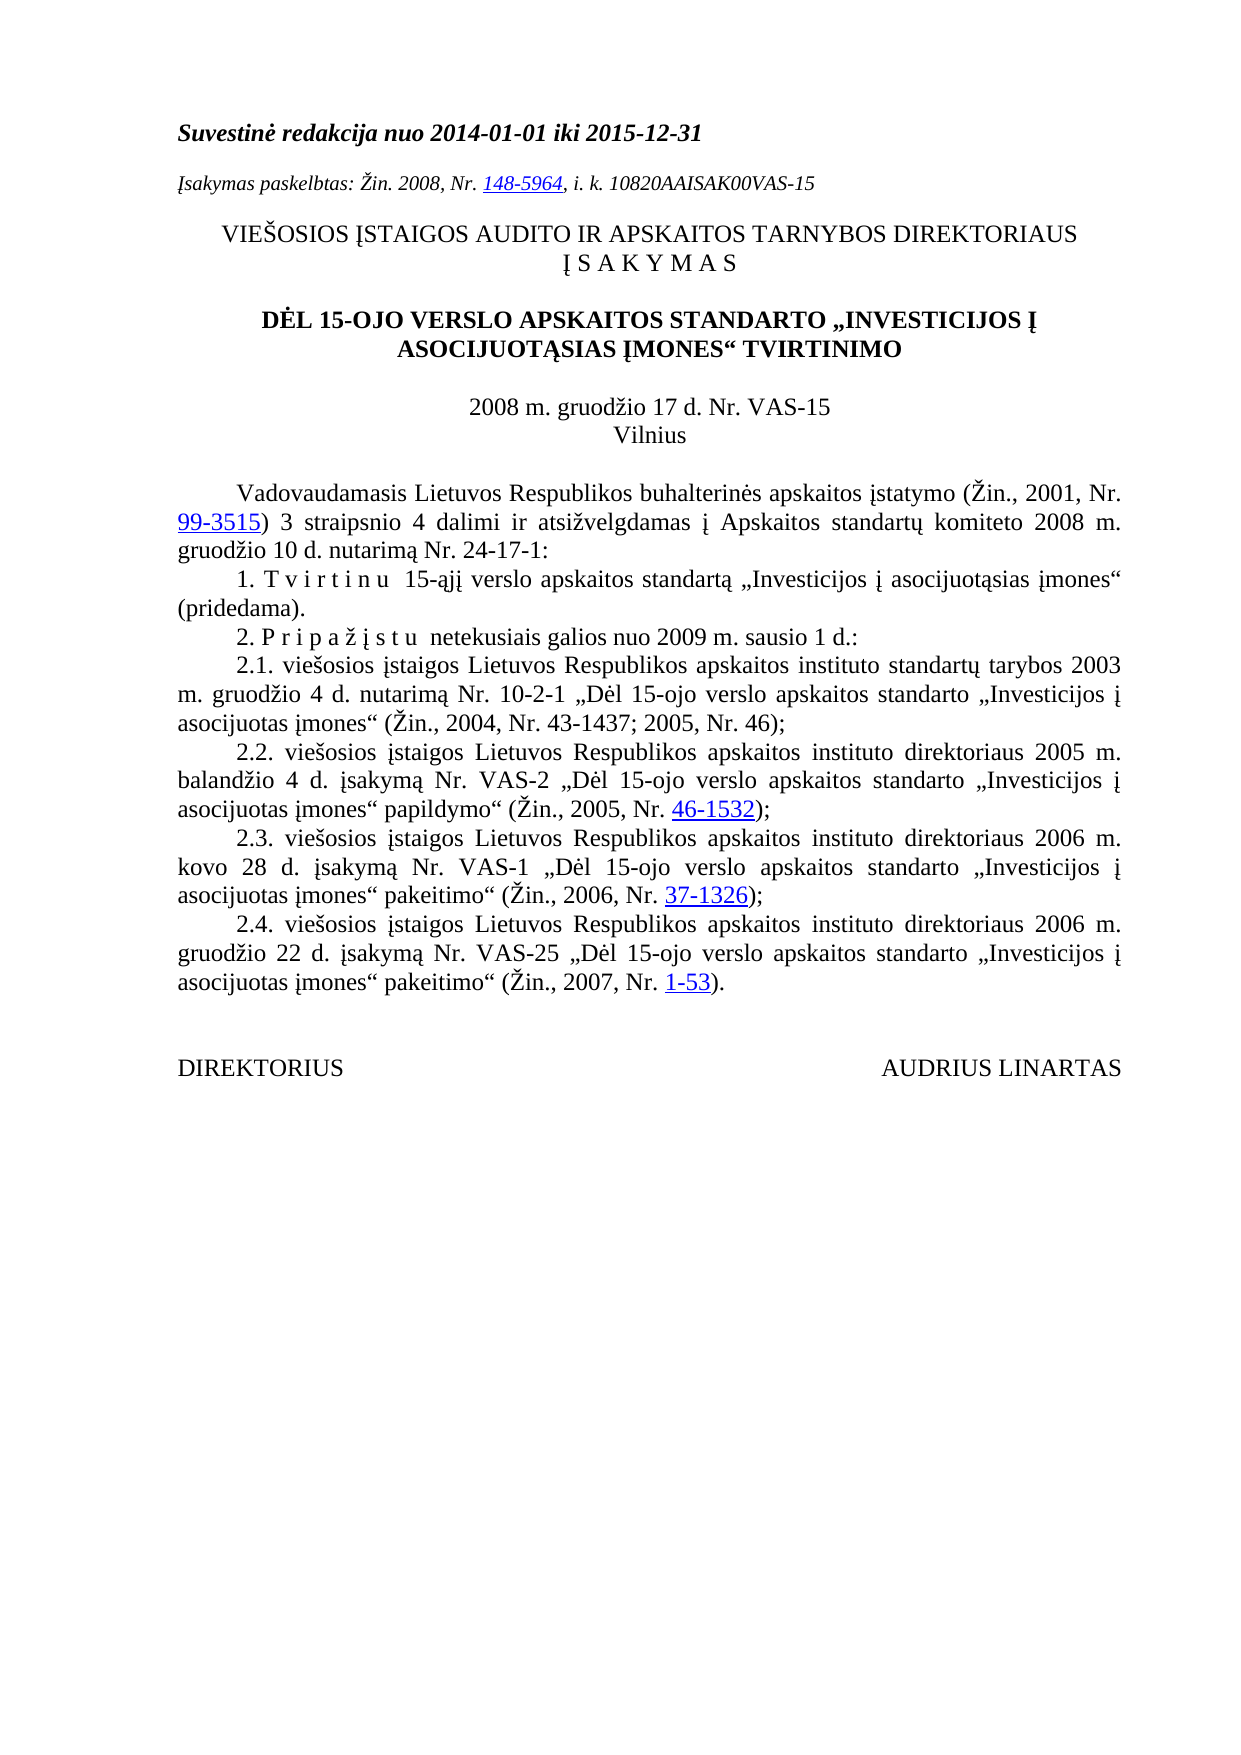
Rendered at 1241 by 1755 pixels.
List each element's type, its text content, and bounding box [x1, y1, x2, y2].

text 1. Tvirtinu 15-ąjį verslo apskaitos standartą „Investicijos į asocijuotąsias įmones“ (pridedama). [177, 564, 1122, 622]
text 2.2. viešosios įstaigos Lietuvos Respublikos apskaitos instituto direktoriaus 2005 m. balandžio 4 d. įsakymą Nr. VAS-2 „Dėl 15-ojo verslo apskaitos standarto „Investicijos į asocijuotas įmones“ papildymo“ (Žin., 2005, Nr. 46-1532); [177, 737, 1122, 823]
text DĖL 15-OJO VERSLO APSKAITOS STANDARTO „INVESTICIJOS Į ASOCIJUOTĄSIAS ĮMONES“ TVIRTINIMO [177, 305, 1122, 363]
text Suvestinė redakcija nuo 2014-01-01 iki 2015-12-31 [177, 118, 1122, 147]
text Vilnius [177, 420, 1122, 449]
text Vadovaudamasis Lietuvos Respublikos buhalterinės apskaitos įstatymo (Žin., 2001, Nr. 99-3515) 3 straipsnio 4 dalimi ir atsižvelgdamas į Apskaitos standartų komiteto 2008 m. gruodžio 10 d. nutarimą Nr. 24-17-1: [177, 478, 1122, 564]
text VIEŠOSIOS ĮSTAIGOS AUDITO IR APSKAITOS TARNYBOS DIREKTORIAUS [177, 219, 1122, 248]
text 2.3. viešosios įstaigos Lietuvos Respublikos apskaitos instituto direktoriaus 2006 m. kovo 28 d. įsakymą Nr. VAS-1 „Dėl 15-ojo verslo apskaitos standarto „Investicijos į asocijuotas įmones“ pakeitimo“ (Žin., 2006, Nr. 37-1326); [177, 823, 1122, 909]
text Įsakymas paskelbtas: Žin. 2008, Nr. 148-5964, i. k. 10820AAISAK00VAS-15 [177, 171, 1122, 195]
text 2008 m. gruodžio 17 d. Nr. VAS-15 [177, 392, 1122, 420]
text 2.4. viešosios įstaigos Lietuvos Respublikos apskaitos instituto direktoriaus 2006 m. gruodžio 22 d. įsakymą Nr. VAS-25 „Dėl 15-ojo verslo apskaitos standarto „Investicijos į asocijuotas įmones“ pakeitimo“ (Žin., 2007, Nr. 1-53). [177, 909, 1122, 995]
text 2. Pripažįstu netekusiais galios nuo 2009 m. sausio 1 d.: [177, 622, 1122, 650]
text DIREKTORIUS AUDRIUS LINARTAS [177, 1053, 1122, 1082]
text 2.1. viešosios įstaigos Lietuvos Respublikos apskaitos instituto standartų tarybos 2003 m. gruodžio 4 d. nutarimą Nr. 10-2-1 „Dėl 15-ojo verslo apskaitos standarto „Investicijos į asocijuotas įmones“ (Žin., 2004, Nr. 43-1437; 2005, Nr. 46); [177, 650, 1122, 737]
text ĮSAKYMAS [177, 248, 1122, 277]
